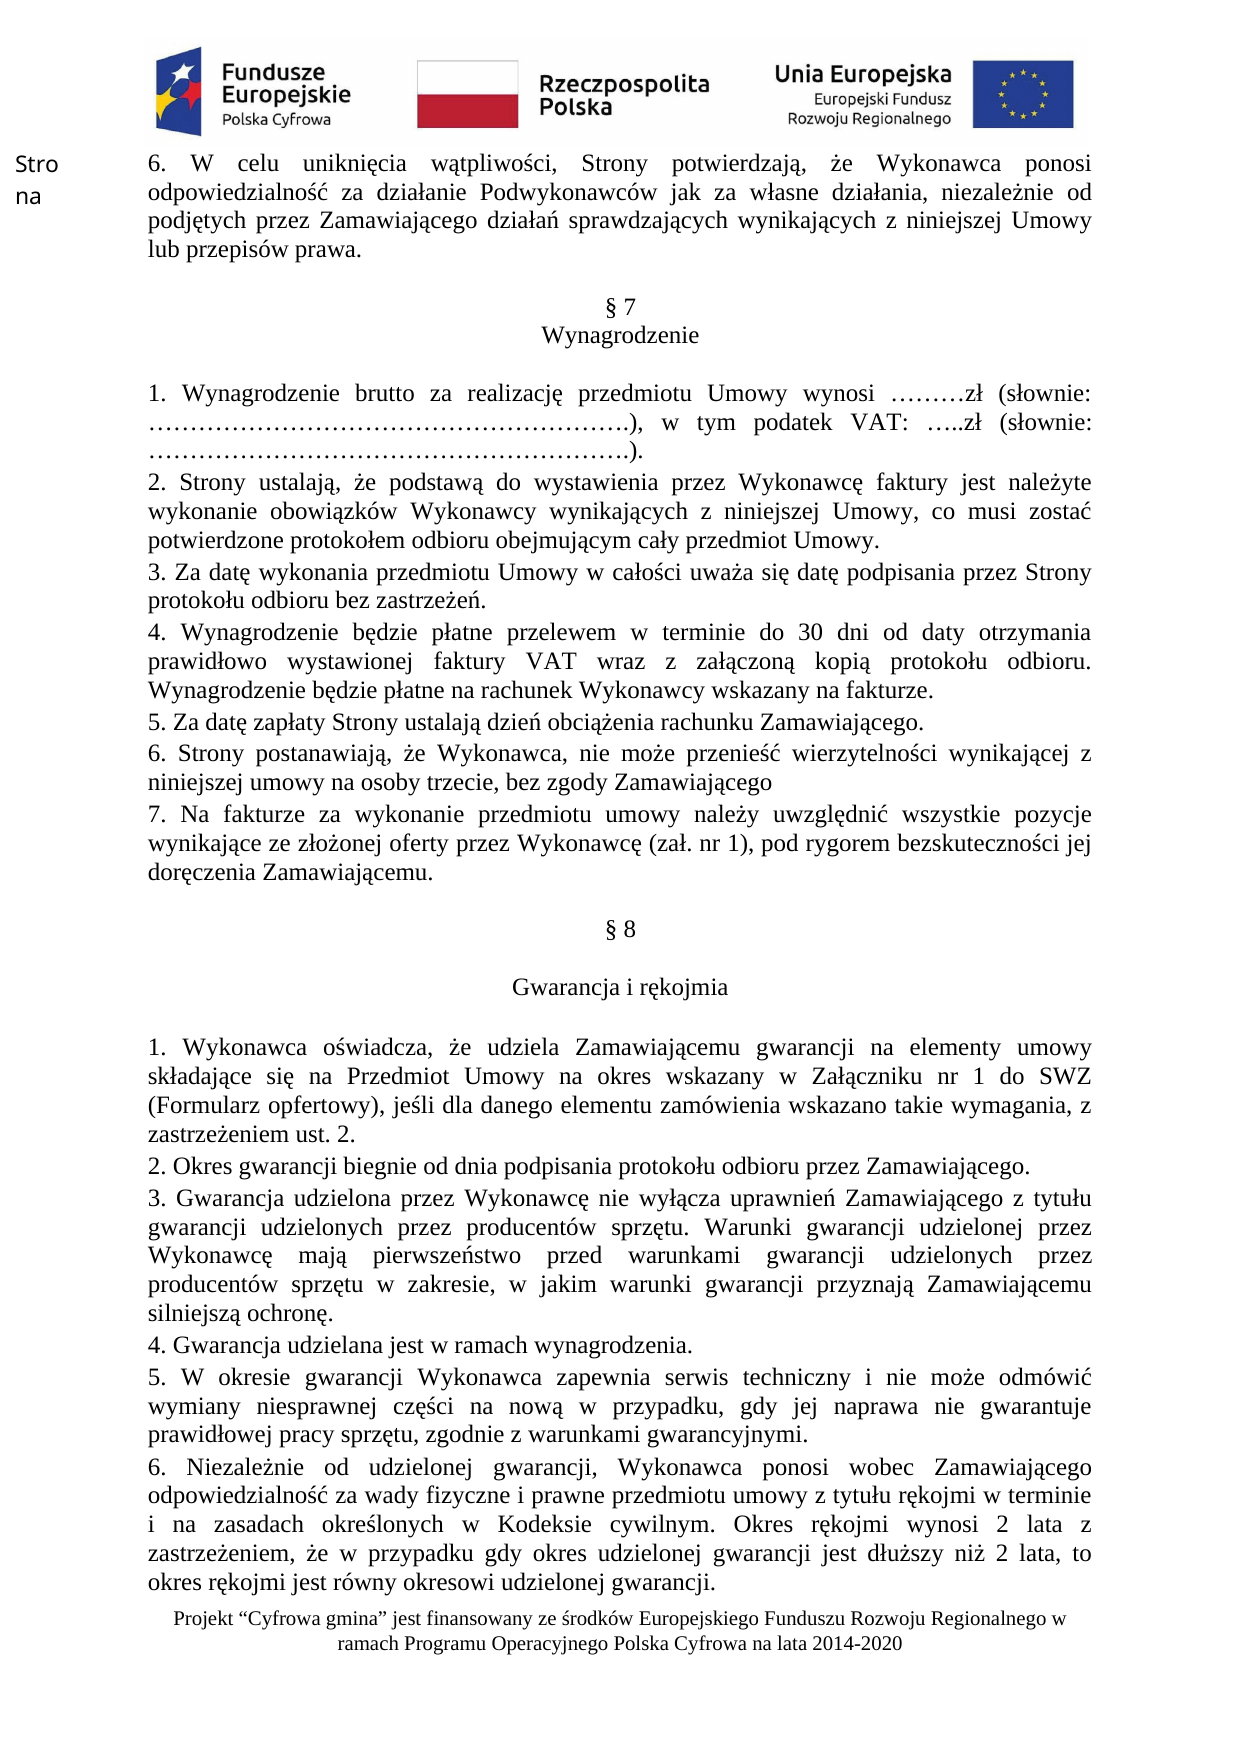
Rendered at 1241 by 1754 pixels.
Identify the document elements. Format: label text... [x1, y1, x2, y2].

text Wynagrodzenie [148, 320, 1093, 349]
text 1. Wykonawca oświadcza, że udziela Zamawiającemu gwarancji na elementy umowy składające się na Przedmiot Umowy na okres wskazany w Załączniku nr 1 do SWZ (Formularz opfertowy), jeśli dla danego elementu zamówienia wskazano takie wymagania, z zastrzeżeniem ust. 2. [148, 1032, 1093, 1147]
text 3. Za datę wykonania przedmiotu Umowy w całości uważa się datę podpisania przez Strony protokołu odbioru bez zastrzeżeń. [148, 557, 1093, 614]
text § 8 [148, 914, 1093, 943]
text 2. Okres gwarancji biegnie od dnia podpisania protokołu odbioru przez Zamawiającego. [148, 1151, 1093, 1179]
text § 7 [148, 292, 1093, 320]
text Gwarancja i rękojmia [148, 972, 1093, 1000]
text 6. W celu uniknięcia wątpliwości, Strony potwierdzają, że Wykonawca ponosi odpowiedzialność za działanie Podwykonawców jak za własne działania, niezależnie od podjętych przez Zamawiającego działań sprawdzających wynikających z niniejszej Umowy lub przepisów prawa. [148, 148, 1093, 263]
text 7. Na fakturze za wykonanie przedmiotu umowy należy uwzględnić wszystkie pozycje wynikające ze złożonej oferty przez Wykonawcę (zał. nr 1), pod rygorem bezskuteczności jej doręczenia Zamawiającemu. [148, 799, 1093, 885]
text 6. Niezależnie od udzielonej gwarancji, Wykonawca ponosi wobec Zamawiającego odpowiedzialność za wady fizyczne i prawne przedmiotu umowy z tytułu rękojmi w terminie i na zasadach określonych w Kodeksie cywilnym. Okres rękojmi wynosi 2 lata z zastrzeżeniem, że w przypadku gdy okres udzielonej gwarancji jest dłuższy niż 2 lata, to okres rękojmi jest równy okresowi udzielonej gwarancji. [148, 1452, 1093, 1595]
text 5. W okresie gwarancji Wykonawca zapewnia serwis techniczny i nie może odmówić wymiany niesprawnej części na nową w przypadku, gdy jej naprawa nie gwarantuje prawidłowej pracy sprzętu, zgodnie z warunkami gwarancyjnymi. [148, 1362, 1093, 1448]
text 5. Za datę zapłaty Strony ustalają dzień obciążenia rachunku Zamawiającego. [148, 707, 1093, 735]
text 1. Wynagrodzenie brutto za realizację przedmiotu Umowy wynosi ………zł (słownie: ………………………………………………….), w tym podatek VAT: …..zł (słownie: ………………………………………………….). [148, 378, 1093, 464]
text 2. Strony ustalają, że podstawą do wystawienia przez Wykonawcę faktury jest należyte wykonanie obowiązków Wykonawcy wynikających z niniejszej Umowy, co musi zostać potwierdzone protokołem odbioru obejmującym cały przedmiot Umowy. [148, 467, 1093, 553]
text 4. Wynagrodzenie będzie płatne przelewem w terminie do 30 dni od daty otrzymania prawidłowo wystawionej faktury VAT wraz z załączoną kopią protokołu odbioru. Wynagrodzenie będzie płatne na rachunek Wykonawcy wskazany na fakturze. [148, 617, 1093, 703]
text 4. Gwarancja udzielana jest w ramach wynagrodzenia. [148, 1330, 1093, 1359]
text 3. Gwarancja udzielona przez Wykonawcę nie wyłącza uprawnień Zamawiającego z tytułu gwarancji udzielonych przez producentów sprzętu. Warunki gwarancji udzielonej przez Wykonawcę mają pierwszeństwo przed warunkami gwarancji udzielonych przez producentów sprzętu w zakresie, w jakim warunki gwarancji przyznają Zamawiającemu silniejszą ochronę. [148, 1183, 1093, 1327]
text 6. Strony postanawiają, że Wykonawca, nie może przenieść wierzytelności wynikającej z niniejszej umowy na osoby trzecie, bez zgody Zamawiającego [148, 738, 1093, 796]
